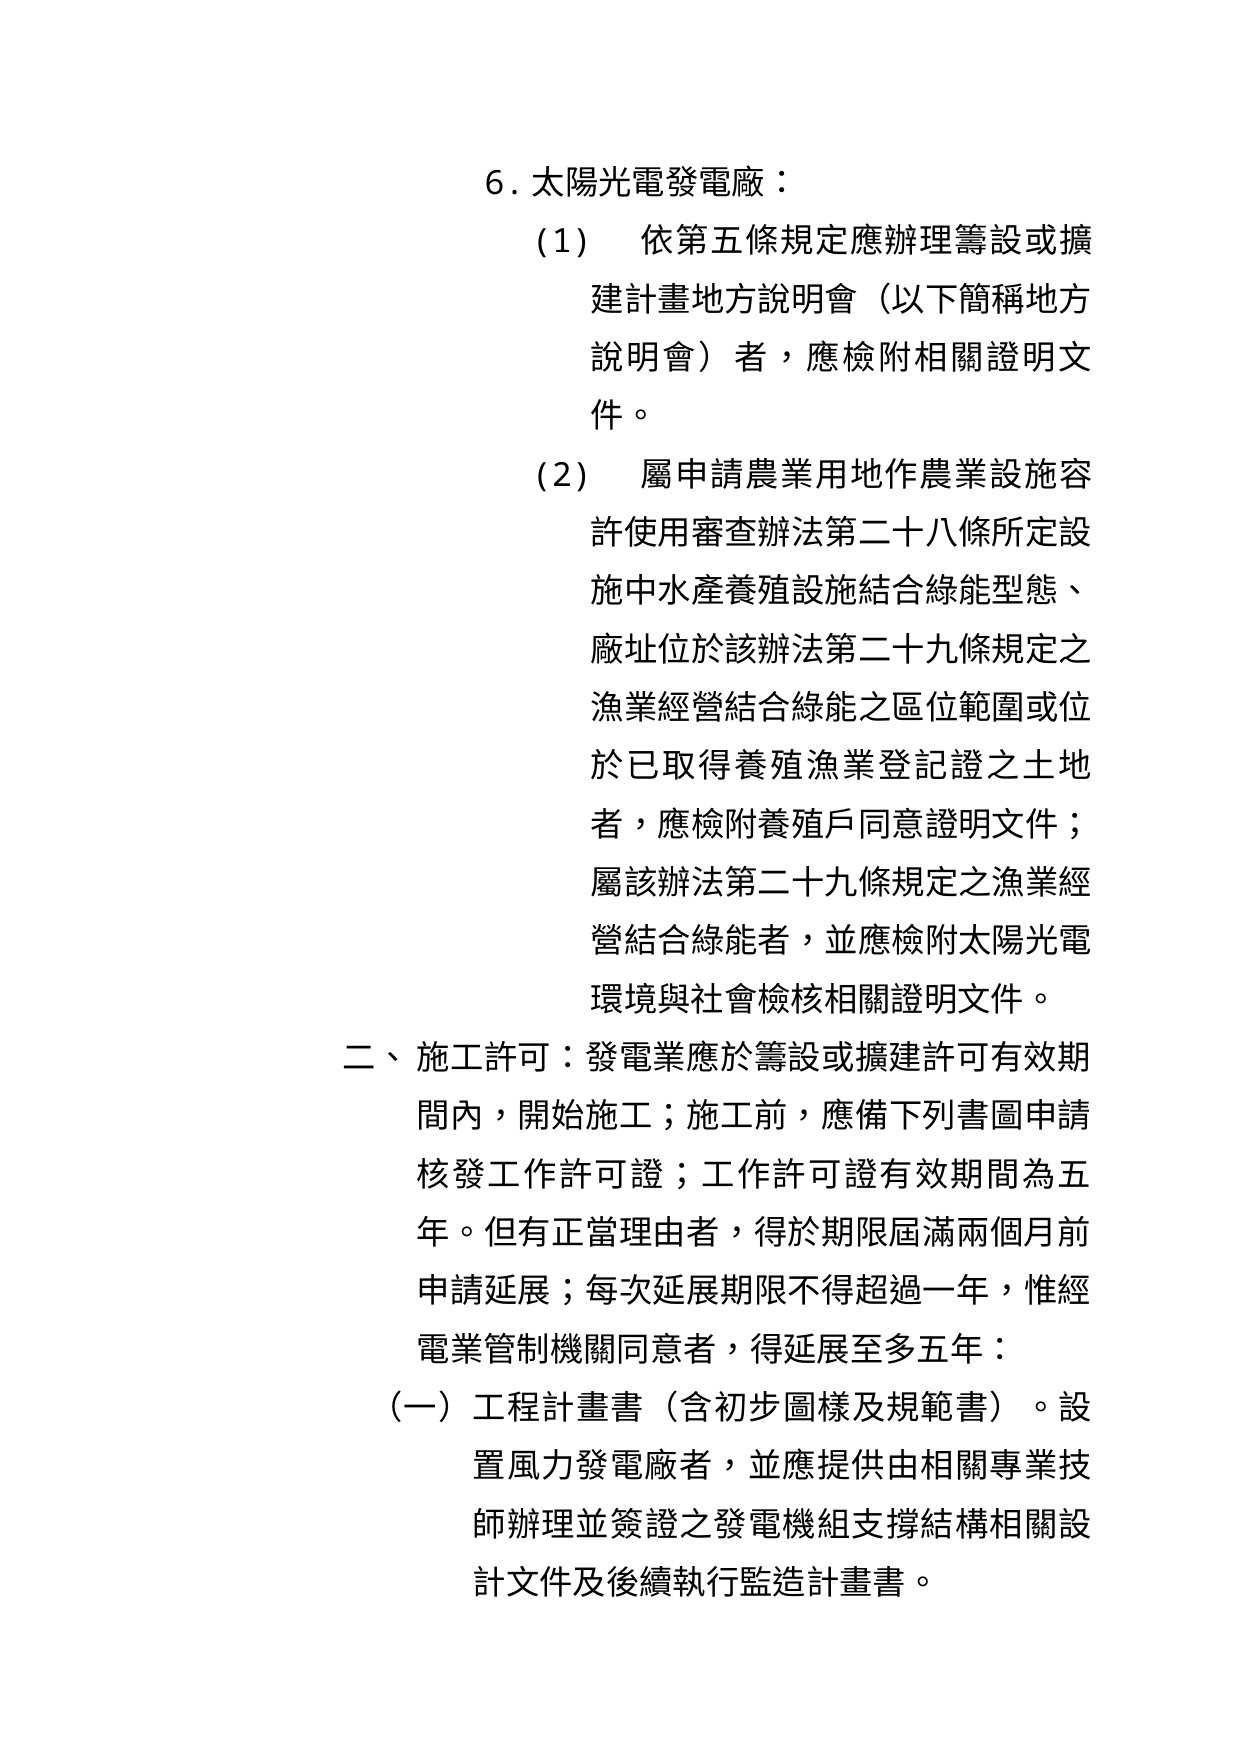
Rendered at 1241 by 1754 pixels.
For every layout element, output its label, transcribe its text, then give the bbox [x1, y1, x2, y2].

text (1) 依第五條規定應辦理籌設或擴建計畫地方說明會（以下簡稱地方說明會）者，應檢附相關證明文件。 [532, 206, 1092, 439]
text （一）工程計畫書（含初步圖樣及規範書）。設置風力發電廠者，並應提供由相關專業技師辦理並簽證之發電機組支撐結構相關設計文件及後續執行監造計畫書。 [369, 1373, 1092, 1606]
text (2) 屬申請農業用地作農業設施容許使用審查辦法第二十八條所定設施中水產養殖設施結合綠能型態、廠址位於該辦法第二十九條規定之漁業經營結合綠能之區位範圍或位於已取得養殖漁業登記證之土地者，應檢附養殖戶同意證明文件；屬該辦法第二十九條規定之漁業經營結合綠能者，並應檢附太陽光電環境與社會檢核相關證明文件。 [532, 439, 1092, 1023]
text 6. 太陽光電發電廠： [484, 148, 1092, 206]
text 二、 施工許可：發電業應於籌設或擴建許可有效期間內，開始施工；施工前，應備下列書圖申請核發工作許可證；工作許可證有效期間為五年。但有正當理由者，得於期限屆滿兩個月前申請延展；每次延展期限不得超過一年，惟經電業管制機關同意者，得延展至多五年： [343, 1023, 1092, 1373]
